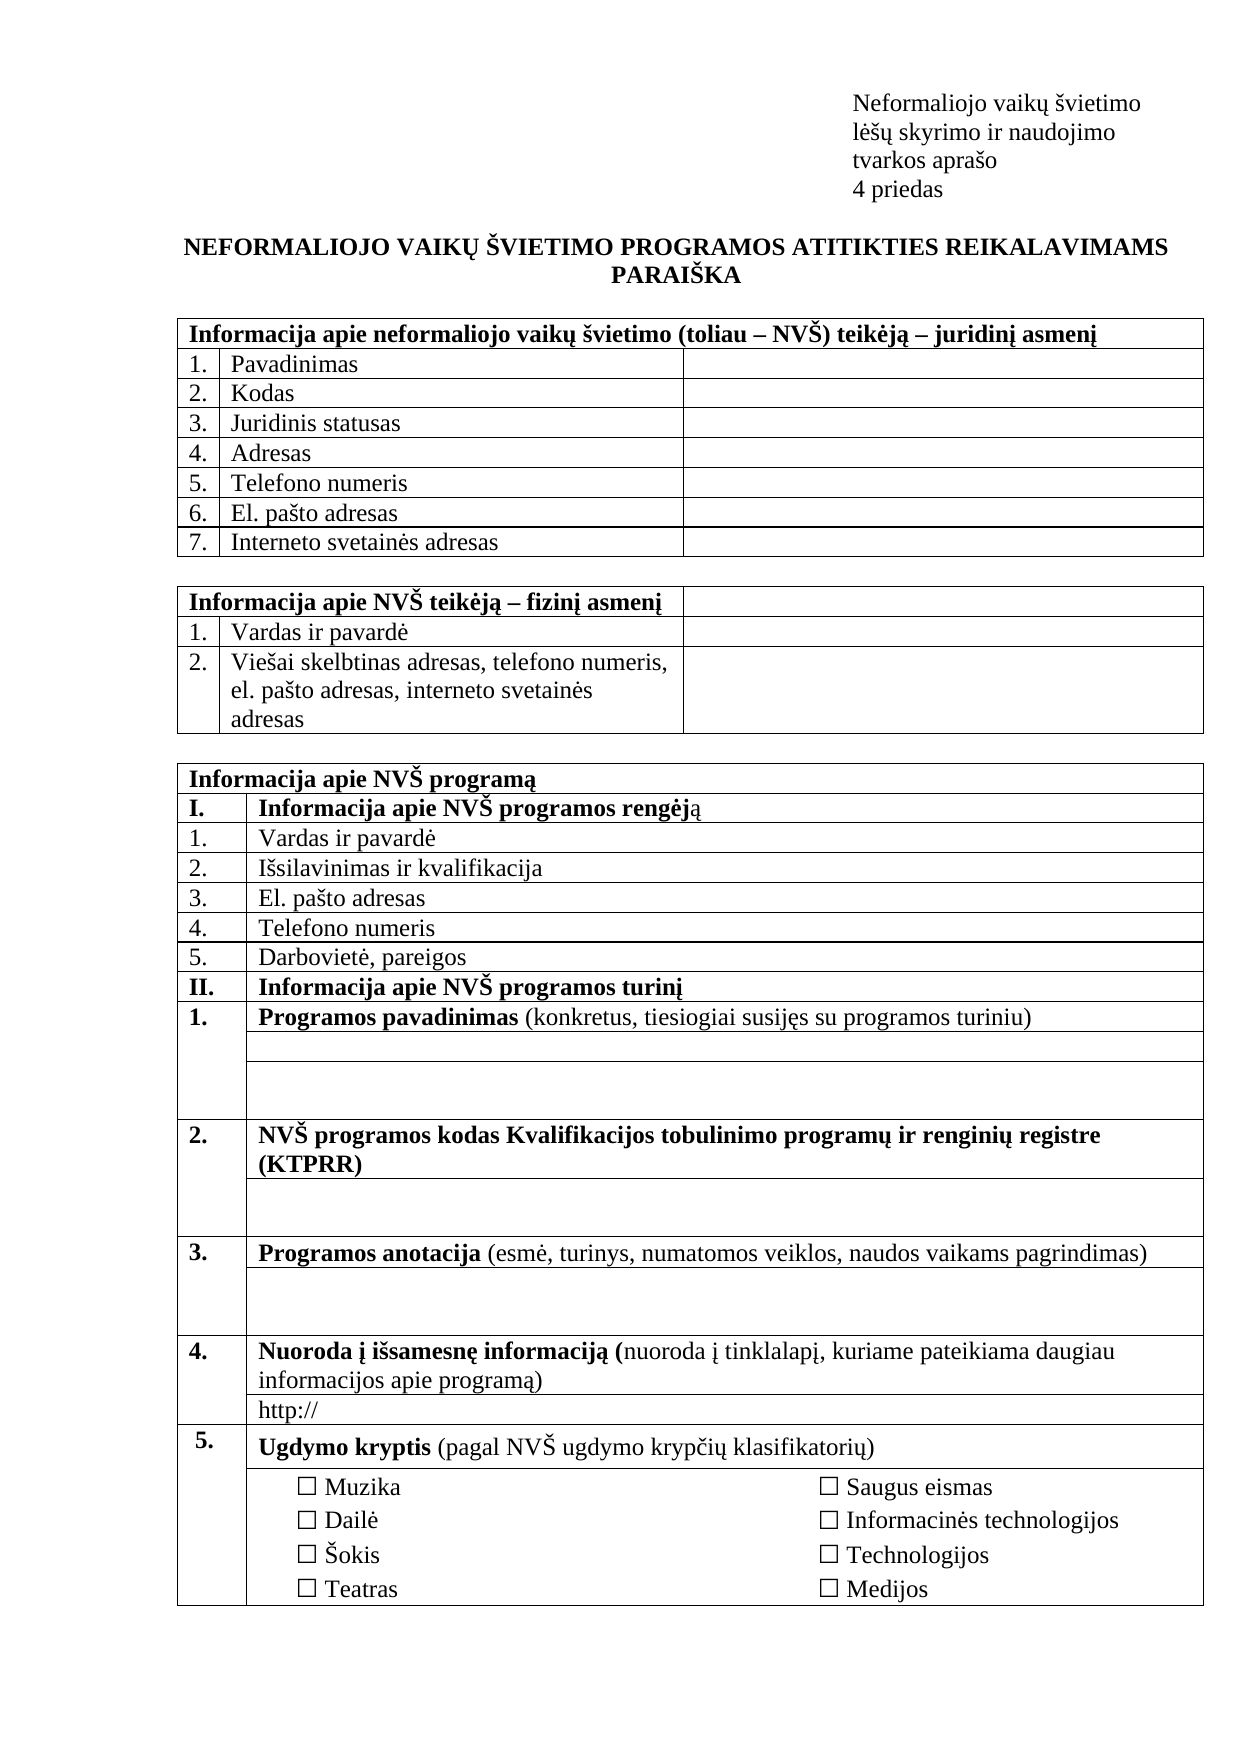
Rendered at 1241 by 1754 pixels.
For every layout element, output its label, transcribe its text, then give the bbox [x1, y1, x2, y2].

table_cell 2. [178, 1120, 246, 1178]
table_cell [247, 1062, 1203, 1119]
table_cell 4. [178, 438, 219, 467]
table_cell [684, 647, 1203, 733]
table_cell Išsilavinimas ir kvalifikacija [247, 853, 1203, 882]
table_header [219, 289, 1204, 318]
table_cell Vardas ir pavardė [220, 617, 683, 646]
table_cell http:// [247, 1395, 1203, 1424]
table_cell Juridinis statusas [220, 408, 683, 437]
table_cell Telefono numeris [220, 468, 683, 497]
table_header [177, 289, 219, 318]
table_cell [247, 1032, 1203, 1061]
table_cell [247, 1268, 1203, 1335]
table_cell [684, 408, 1203, 437]
text 4 priedas [717, 174, 1181, 203]
table_cell 3. [178, 883, 246, 912]
table_cell [684, 617, 1203, 646]
table_cell 2. [178, 853, 246, 882]
table_cell [684, 498, 1203, 526]
table_cell ☐ Saugus eismas ☐ Informacinės technologijos ☐ Technologijos ☐ Medijos [769, 1469, 1203, 1605]
table_cell 1. [178, 349, 219, 377]
table_cell Adresas [220, 438, 683, 467]
table_cell Interneto svetainės adresas [220, 528, 683, 556]
text NEFORMALIOJO VAIKŲ ŠVIETIMO PROGRAMOS ATITIKTIES REIKALAVIMAMS [177, 232, 1181, 260]
table_cell Informacija apie NVŠ programos turinį [247, 972, 1203, 1001]
table_cell 3. [178, 1237, 246, 1335]
table_cell [247, 1179, 1203, 1236]
table_cell Nuoroda į išsamesnę informaciją (nuoroda į tinklalapį, kuriame pateikiama daugiau informacijos apie programą) [247, 1336, 1203, 1394]
table_cell NVŠ programos kodas Kvalifikacijos tobulinimo programų ir renginių registre (KTPRR) [247, 1120, 1203, 1178]
table_cell Informacija apie NVŠ programos rengėją [247, 794, 1203, 822]
table_cell Telefono numeris [247, 913, 1203, 941]
table_cell Vardas ir pavardė [247, 823, 1203, 852]
table_cell 5. [178, 1425, 246, 1605]
table_cell I. [178, 794, 246, 822]
table_cell Viešai skelbtinas adresas, telefono numeris, el. pašto adresas, interneto svetainės adresas [220, 647, 683, 733]
table_cell Programos anotacija (esmė, turinys, numatomos veiklos, naudos vaikams pagrindimas) [247, 1237, 1203, 1267]
text lėšų skyrimo ir naudojimo [717, 117, 1181, 145]
table_cell [684, 528, 1203, 556]
table_cell 1. [178, 617, 219, 646]
table_cell El. pašto adresas [220, 498, 683, 526]
table_cell 1. [178, 823, 246, 852]
table_cell Programos pavadinimas (konkretus, tiesiogiai susijęs su programos turiniu) [247, 1002, 1203, 1031]
table_cell 5. [178, 943, 246, 971]
text Neformaliojo vaikų švietimo [717, 88, 1181, 117]
table_cell 4. [178, 913, 246, 941]
table_cell [684, 379, 1203, 407]
table_cell El. pašto adresas [247, 883, 1203, 912]
table_cell 3. [178, 408, 219, 437]
table_cell [178, 1178, 246, 1236]
table_cell 6. [178, 498, 219, 526]
table_cell [684, 349, 1203, 377]
table_cell 7. [178, 528, 219, 556]
table_cell 5. [178, 468, 219, 497]
table_header Informacija apie NVŠ teikėją – fizinį asmenį [178, 587, 683, 616]
table_cell 4. [178, 1336, 246, 1424]
text tvarkos aprašo [717, 145, 1181, 174]
table_cell 2. [178, 647, 219, 733]
table_cell ☐ Muzika ☐ Dailė ☐ Šokis ☐ Teatras [247, 1469, 769, 1605]
table_cell II. [178, 972, 246, 1001]
table_cell [684, 438, 1203, 467]
table_cell Informacija apie neformaliojo vaikų švietimo (toliau – NVŠ) teikėją – juridinį asmenį [178, 319, 1203, 348]
table_header Informacija apie NVŠ programą [178, 764, 1203, 792]
text PARAIŠKA [177, 260, 1181, 289]
table_cell Darbovietė, pareigos [247, 943, 1203, 971]
table_header [684, 587, 1203, 616]
table_cell [684, 468, 1203, 497]
table_cell 1. [178, 1002, 246, 1119]
table_cell 2. [178, 379, 219, 407]
table_cell Ugdymo kryptis (pagal NVŠ ugdymo krypčių klasifikatorių) [247, 1425, 1203, 1468]
table_cell Pavadinimas [220, 349, 683, 377]
table_cell Kodas [220, 379, 683, 407]
